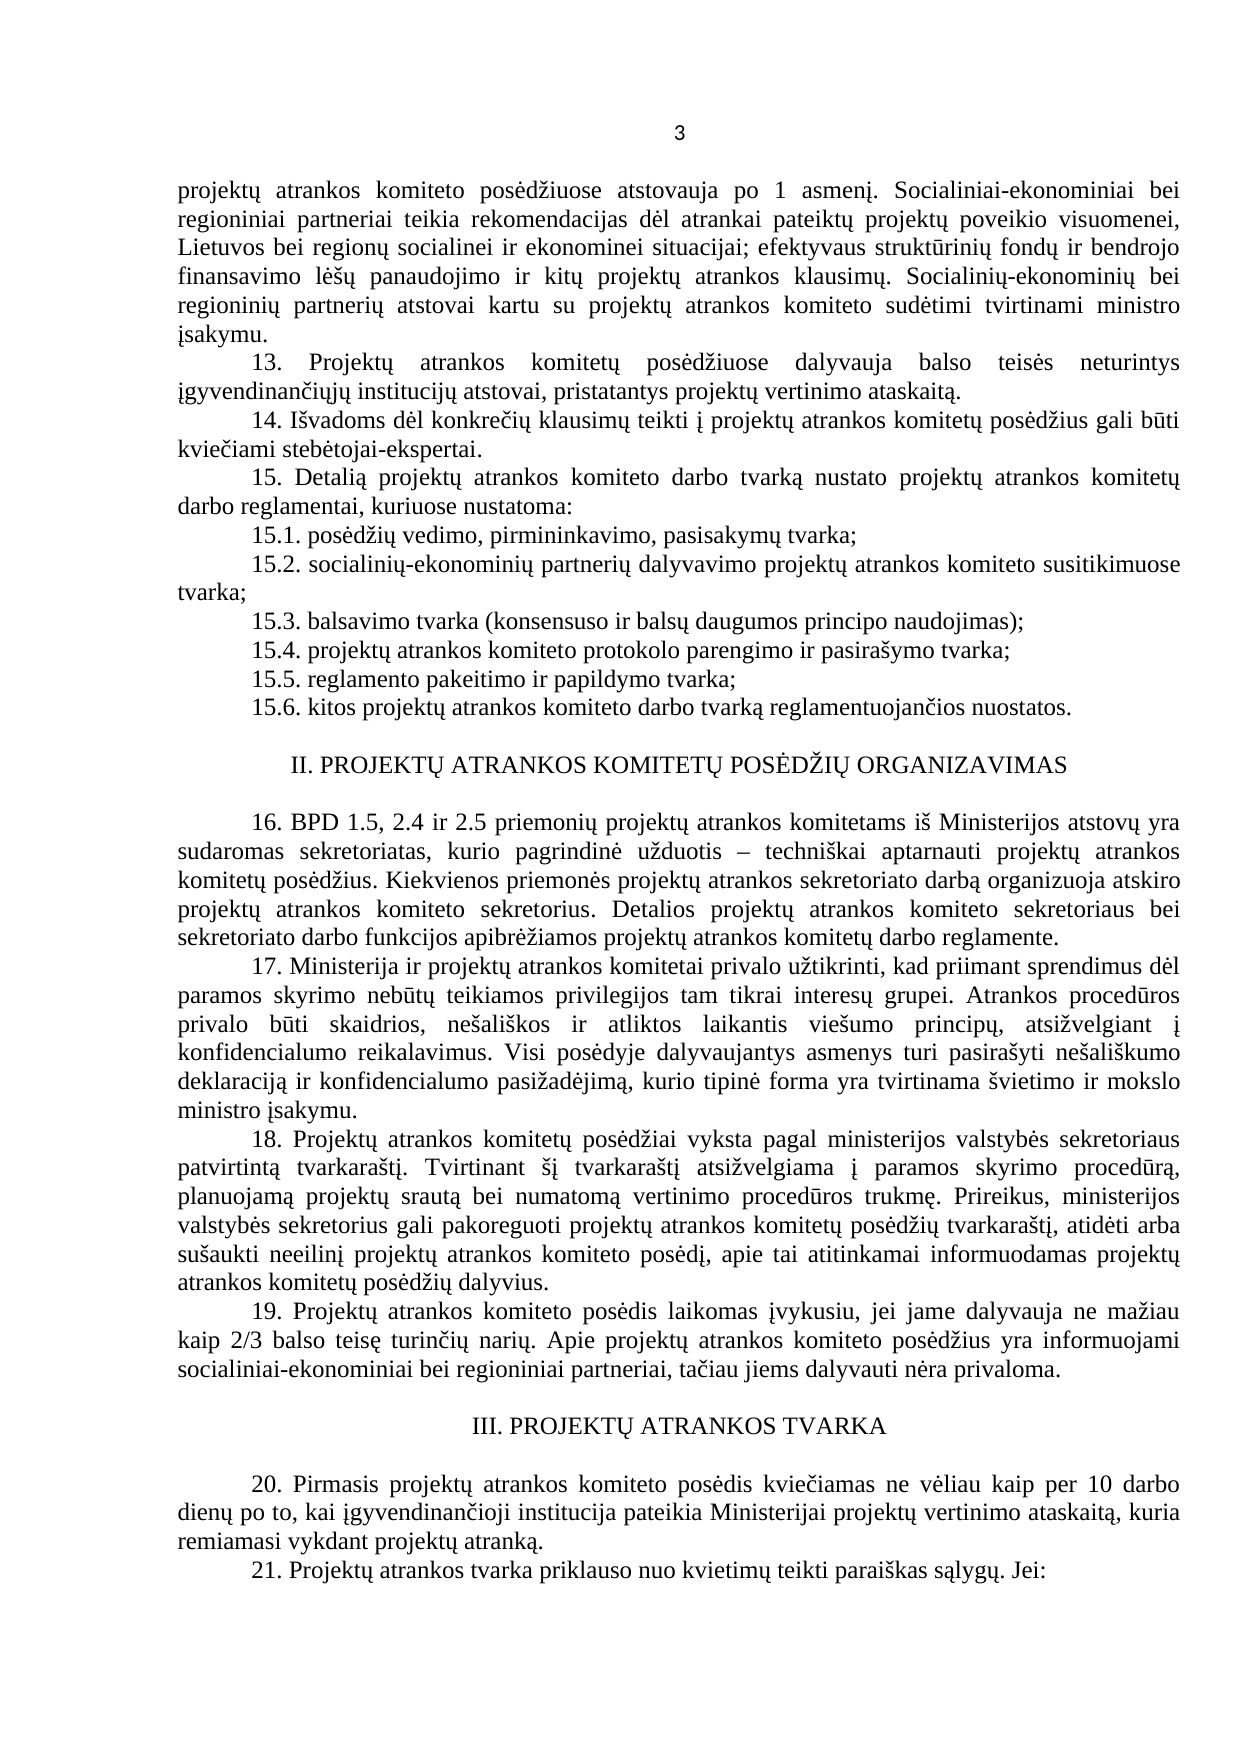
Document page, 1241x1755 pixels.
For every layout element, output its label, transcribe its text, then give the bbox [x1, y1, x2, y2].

text 16. BPD 1.5, 2.4 ir 2.5 priemonių projektų atrankos komitetams iš Ministerijos atstovų yra sudaromas sekretoriatas, kurio pagrindinė užduotis – techniškai aptarnauti projektų atrankos komitetų posėdžius. Kiekvienos priemonės projektų atrankos sekretoriato darbą organizuoja atskiro projektų atrankos komiteto sekretorius. Detalios projektų atrankos komiteto sekretoriaus bei sekretoriato darbo funkcijos apibrėžiamos projektų atrankos komitetų darbo reglamente. [177, 807, 1181, 951]
text 15.4. projektų atrankos komiteto protokolo parengimo ir pasirašymo tvarka; [177, 635, 1181, 664]
text 15.1. posėdžių vedimo, pirmininkavimo, pasisakymų tvarka; [177, 520, 1181, 549]
text 15.2. socialinių-ekonominių partnerių dalyvavimo projektų atrankos komiteto susitikimuose tvarka; [177, 549, 1181, 606]
text 18. Projektų atrankos komitetų posėdžiai vyksta pagal ministerijos valstybės sekretoriaus patvirtintą tvarkaraštį. Tvirtinant šį tvarkaraštį atsižvelgiama į paramos skyrimo procedūrą, planuojamą projektų srautą bei numatomą vertinimo procedūros trukmę. Prireikus, ministerijos valstybės sekretorius gali pakoreguoti projektų atrankos komitetų posėdžių tvarkaraštį, atidėti arba sušaukti neeilinį projektų atrankos komiteto posėdį, apie tai atitinkamai informuodamas projektų atrankos komitetų posėdžių dalyvius. [177, 1124, 1181, 1296]
text 17. Ministerija ir projektų atrankos komitetai privalo užtikrinti, kad priimant sprendimus dėl paramos skyrimo nebūtų teikiamos privilegijos tam tikrai interesų grupei. Atrankos procedūros privalo būti skaidrios, nešališkos ir atliktos laikantis viešumo principų, atsižvelgiant į konfidencialumo reikalavimus. Visi posėdyje dalyvaujantys asmenys turi pasirašyti nešališkumo deklaraciją ir konfidencialumo pasižadėjimą, kurio tipinė forma yra tvirtinama švietimo ir mokslo ministro įsakymu. [177, 951, 1181, 1124]
text 15.3. balsavimo tvarka (konsensuso ir balsų daugumos principo naudojimas); [177, 606, 1181, 635]
text 13. Projektų atrankos komitetų posėdžiuose dalyvauja balso teisės neturintys įgyvendinančiųjų institucijų atstovai, pristatantys projektų vertinimo ataskaitą. [177, 347, 1181, 405]
text II. PROJEKTŲ ATRANKOS KOMITETŲ POSĖDŽIŲ ORGANIZAVIMAS [177, 750, 1181, 779]
text 20. Pirmasis projektų atrankos komiteto posėdis kviečiamas ne vėliau kaip per 10 darbo dienų po to, kai įgyvendinančioji institucija pateikia Ministerijai projektų vertinimo ataskaitą, kuria remiamasi vykdant projektų atranką. [177, 1469, 1181, 1555]
text 14. Išvadoms dėl konkrečių klausimų teikti į projektų atrankos komitetų posėdžius gali būti kviečiami stebėtojai-ekspertai. [177, 405, 1181, 462]
text III. PROJEKTŲ ATRANKOS TVARKA [177, 1411, 1181, 1440]
text 15.6. kitos projektų atrankos komiteto darbo tvarką reglamentuojančios nuostatos. [177, 692, 1181, 721]
text 15.5. reglamento pakeitimo ir papildymo tvarka; [177, 664, 1181, 692]
text 15. Detalią projektų atrankos komiteto darbo tvarką nustato projektų atrankos komitetų darbo reglamentai, kuriuose nustatoma: [177, 462, 1181, 520]
text 19. Projektų atrankos komiteto posėdis laikomas įvykusiu, jei jame dalyvauja ne mažiau kaip 2/3 balso teisę turinčių narių. Apie projektų atrankos komiteto posėdžius yra informuojami socialiniai-ekonominiai bei regioniniai partneriai, tačiau jiems dalyvauti nėra privaloma. [177, 1296, 1181, 1382]
text projektų atrankos komiteto posėdžiuose atstovauja po 1 asmenį. Socialiniai-ekonominiai bei regioniniai partneriai teikia rekomendacijas dėl atrankai pateiktų projektų poveikio visuomenei, Lietuvos bei regionų socialinei ir ekonominei situacijai; efektyvaus struktūrinių fondų ir bendrojo finansavimo lėšų panaudojimo ir kitų projektų atrankos klausimų. Socialinių-ekonominių bei regioninių partnerių atstovai kartu su projektų atrankos komiteto sudėtimi tvirtinami ministro įsakymu. [177, 175, 1181, 347]
text 21. Projektų atrankos tvarka priklauso nuo kvietimų teikti paraiškas sąlygų. Jei: [177, 1555, 1181, 1584]
